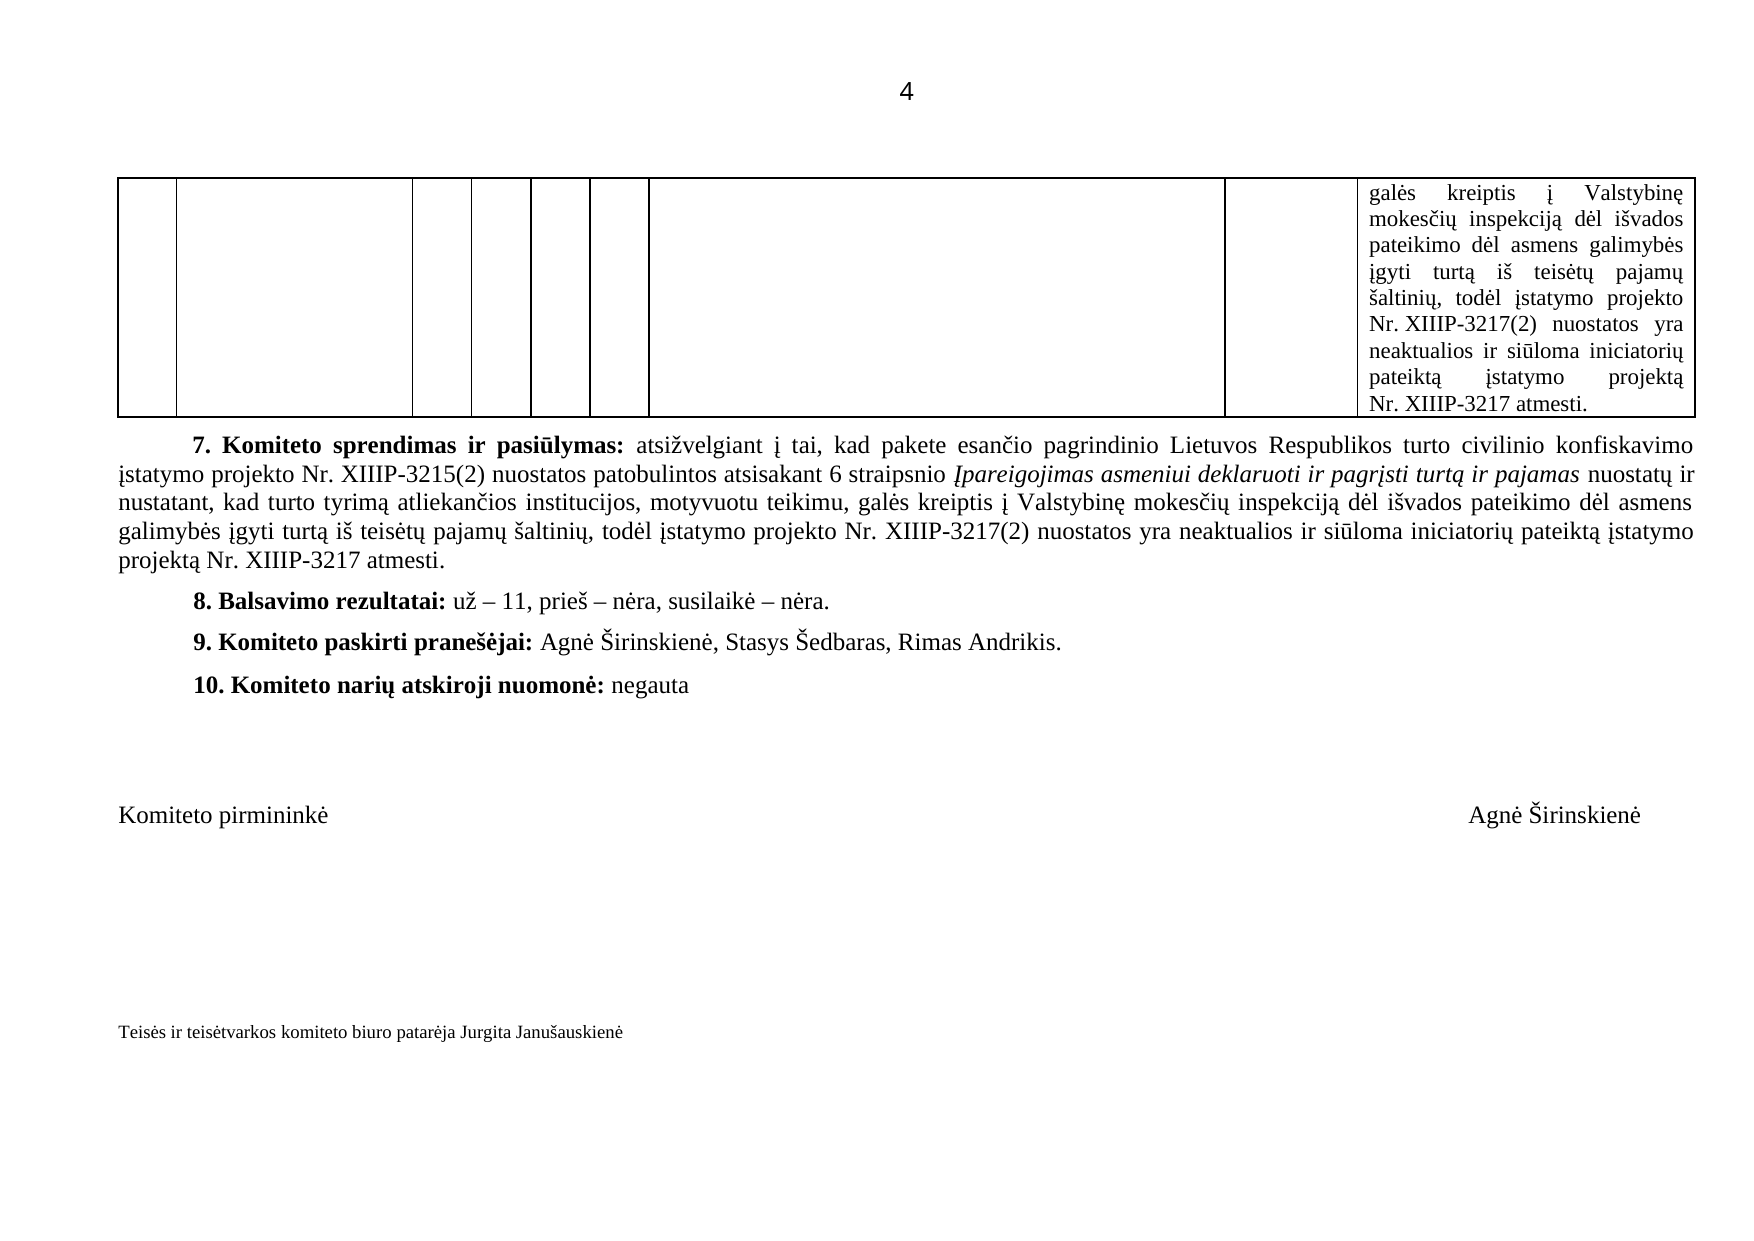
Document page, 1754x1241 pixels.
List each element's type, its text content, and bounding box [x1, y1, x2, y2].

table_cell [1226, 179, 1357, 416]
text 8. Balsavimo rezultatai: už – 11, prieš – nėra, susilaikė – nėra. [118, 586, 1695, 615]
table_cell [650, 179, 1224, 416]
text 7. Komiteto sprendimas ir pasiūlymas: atsižvelgiant į tai, kad pakete esančio pagrindinio Lietuvos Respublikos turto civilinio konfiskavimo įstatymo projekto Nr. XIIIP-3215(2) nuostatos patobulintos atsisakant 6 straipsnio Įpareigojimas asmeniui deklaruoti ir pagrįsti turtą ir pajamas nuostatų ir nustatant, kad turto tyrimą atliekančios institucijos, motyvuotu teikimu, galės kreiptis į Valstybinę mokesčių inspekciją dėl išvados pateikimo dėl asmens galimybės įgyti turtą iš teisėtų pajamų šaltinių, todėl įstatymo projekto Nr. XIIIP-3217(2) nuostatos yra neaktualios ir siūloma iniciatorių pateiktą įstatymo projektą Nr. XIIIP-3217 atmesti. [118, 430, 1695, 574]
table_cell [591, 179, 648, 416]
text Teisės ir teisėtvarkos komiteto biuro patarėja Jurgita Janušauskienė [118, 1021, 1695, 1043]
table_cell [119, 179, 176, 416]
table_cell [177, 179, 412, 416]
table_cell [413, 179, 471, 416]
text 10. Komiteto narių atskiroji nuomonė: negauta [118, 671, 1695, 699]
table_cell [532, 179, 589, 416]
table_cell [472, 179, 530, 416]
text 9. Komiteto paskirti pranešėjai: Agnė Širinskienė, Stasys Šedbaras, Rimas Andrikis. [118, 627, 1695, 656]
text Komiteto pirmininkė (Parašas) Agnė Širinskienė [118, 800, 1695, 829]
table_cell galės kreiptis į Valstybinę mokesčių inspekciją dėl išvados pateikimo dėl asmens galimybės įgyti turtą iš teisėtų pajamų šaltinių, todėl įstatymo projekto Nr. XIIIP-3217(2) nuostatos yra neaktualios ir siūloma iniciatorių pateiktą įstatymo projektą Nr. XIIIP-3217 atmesti. [1358, 179, 1694, 416]
